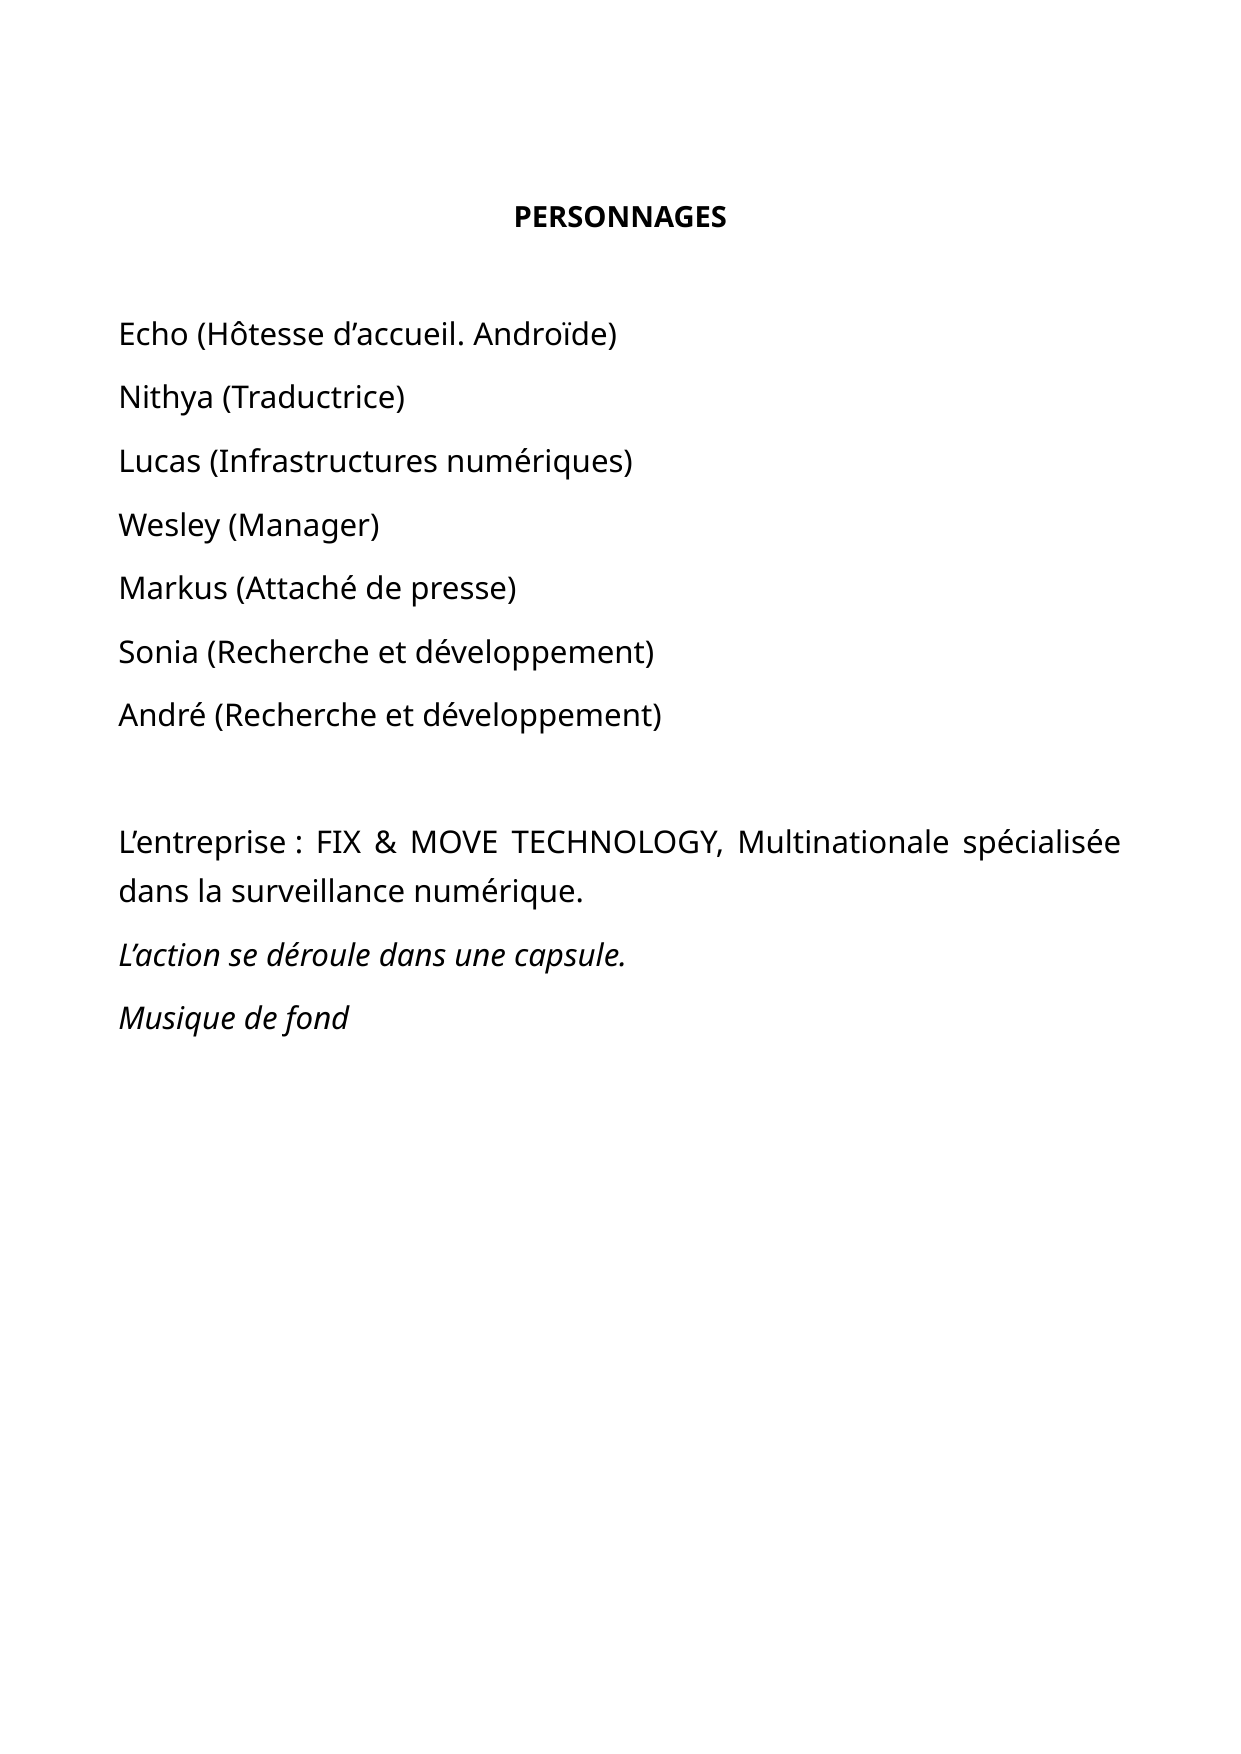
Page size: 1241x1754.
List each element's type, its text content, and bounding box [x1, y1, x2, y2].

text Lucas (Infrastructures numériques) [118, 439, 1122, 482]
text Wesley (Manager) [118, 503, 1122, 545]
text Nithya (Traductrice) [118, 376, 1122, 418]
text Musique de fond [118, 996, 1122, 1039]
subtitle PERSONNAGES [118, 196, 1122, 236]
text André (Recherche et développement) [118, 693, 1122, 736]
text Markus (Attaché de presse) [118, 566, 1122, 609]
text Echo (Hôtesse d’accueil. Androïde) [118, 312, 1122, 354]
text L’entreprise : FIX & MOVE TECHNOLOGY, Multinationale spécialisée dans la surveillance numérique. [118, 820, 1122, 912]
text Sonia (Recherche et développement) [118, 630, 1122, 672]
text L’action se déroule dans une capsule. [118, 933, 1122, 975]
